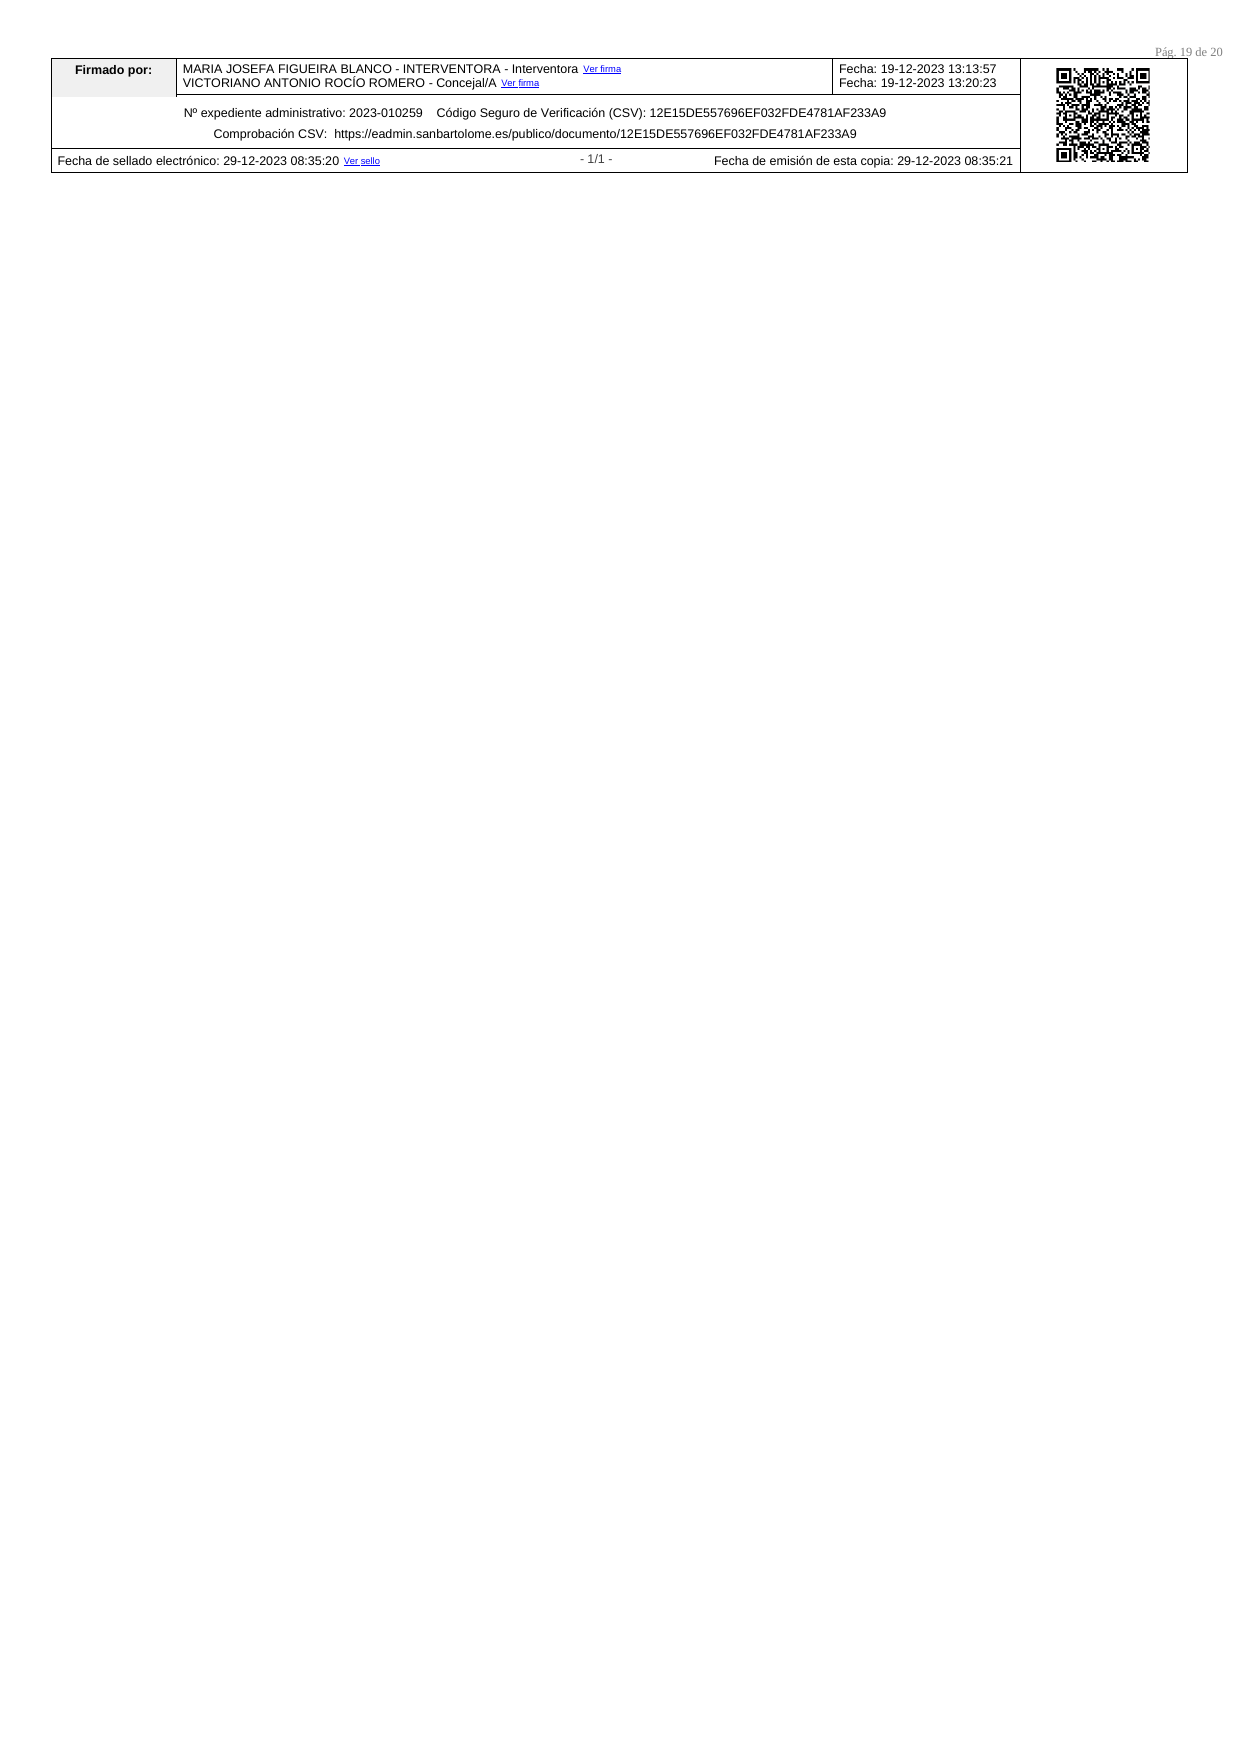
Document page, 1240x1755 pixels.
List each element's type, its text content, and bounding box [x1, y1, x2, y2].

table_header [1021, 59, 1187, 172]
table_header MARIA JOSEFA FIGUEIRA BLANCO - INTERVENTORA - Interventora Ver firma VICTORIANO ANTONIO ROCÍO ROMERO - Concejal/A Ver firma [177, 59, 832, 94]
table_cell Nº expediente administrativo: 2023-010259 Código Seguro de Verificación (CSV): 12E15DE557696EF032FDE4781AF233A9 Comprobación CSV: https://eadmin.sanbartolome.es/publico/documento/12E15DE557696EF032FDE4781AF233A9 [52, 95, 1020, 148]
table_header Firmado por: [52, 59, 176, 94]
table_cell Fecha de sellado electrónico: 29-12-2023 08:35:20 Ver sello - 1/1 - Fecha de emisión de esta copia: 29-12-2023 08:35:21 [52, 149, 1020, 172]
table_header Fecha: 19-12-2023 13:13:57 Fecha: 19-12-2023 13:20:23 [833, 59, 1020, 94]
